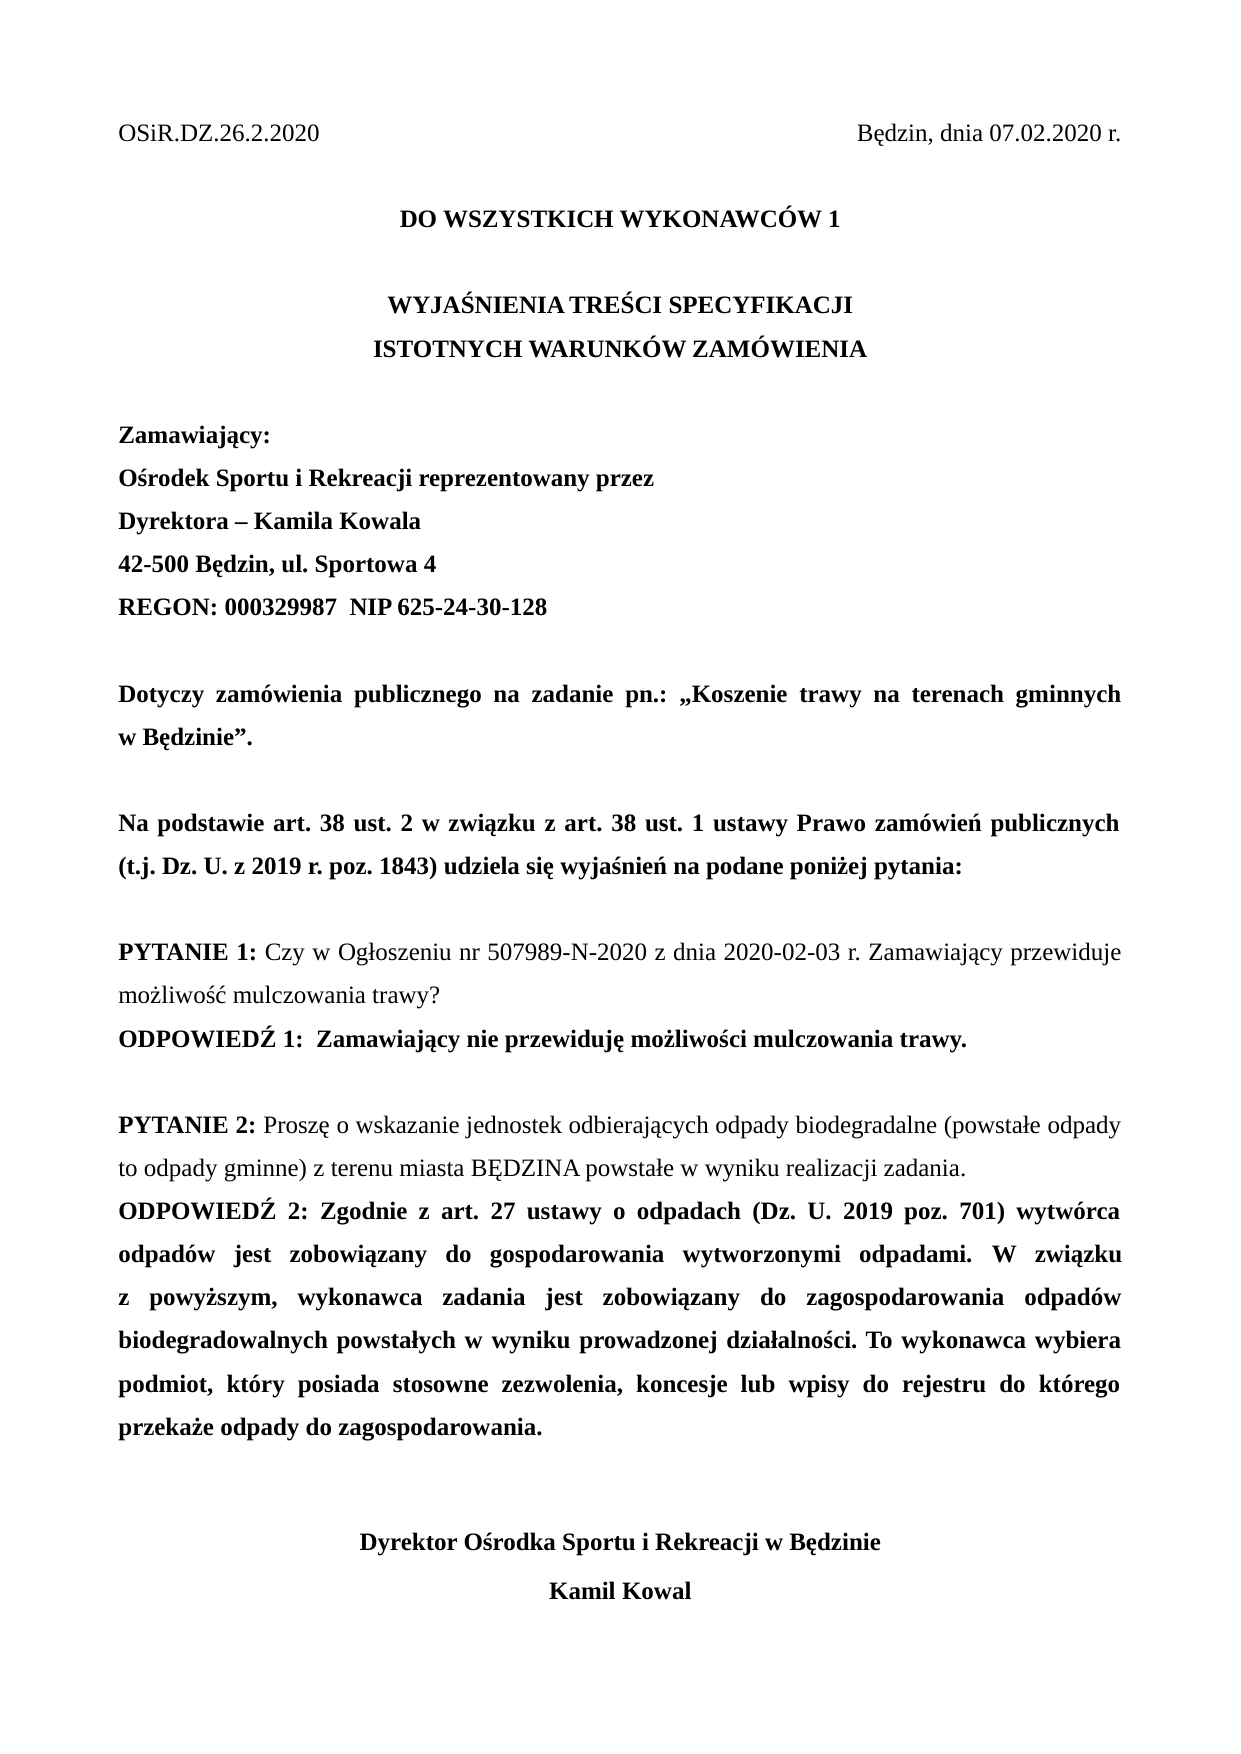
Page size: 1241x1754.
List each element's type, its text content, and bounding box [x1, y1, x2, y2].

text Dyrektora – Kamila Kowala [118, 506, 1122, 535]
text 42-500 Będzin, ul. Sportowa 4 [118, 549, 1122, 578]
text ISTOTNYCH WARUNKÓW ZAMÓWIENIA [118, 334, 1122, 362]
text Ośrodek Sportu i Rekreacji reprezentowany przez [118, 463, 1122, 492]
text WYJAŚNIENIA TREŚCI SPECYFIKACJI [118, 291, 1122, 319]
text Dyrektor Ośrodka Sportu i Rekreacji w Będzinie [118, 1527, 1122, 1556]
text PYTANIE 2: Proszę o wskazanie jednostek odbierających odpady biodegradalne (powstałe odpady to odpady gminne) z terenu miasta BĘDZINA powstałe w wyniku realizacji zadania. [118, 1110, 1122, 1182]
text ODPOWIEDŹ 2: Zgodnie z art. 27 ustawy o odpadach (Dz. U. 2019 poz. 701) wytwórca odpadów jest zobowiązany do gospodarowania wytworzonymi odpadami. W związku z powyższym, wykonawca zadania jest zobowiązany do zagospodarowania odpadów biodegradowalnych powstałych w wyniku prowadzonej działalności. To wykonawca wybiera podmiot, który posiada stosowne zezwolenia, koncesje lub wpisy do rejestru do którego przekaże odpady do zagospodarowania. [118, 1196, 1122, 1441]
text REGON: 000329987 NIP 625-24-30-128 [118, 592, 1122, 621]
text Dotyczy zamówienia publicznego na zadanie pn.: „Koszenie trawy na terenach gminnych w Będzinie”. [118, 679, 1122, 751]
text OSiR.DZ.26.2.2020 Będzin, dnia 07.02.2020 r. [118, 118, 1122, 147]
text Na podstawie art. 38 ust. 2 w związku z art. 38 ust. 1 ustawy Prawo zamówień publicznych (t.j. Dz. U. z 2019 r. poz. 1843) udziela się wyjaśnień na podane poniżej pytania: [118, 765, 1122, 880]
text ODPOWIEDŹ 1: Zamawiający nie przewiduję możliwości mulczowania trawy. [118, 1024, 1122, 1052]
text Kamil Kowal [118, 1576, 1122, 1605]
text DO WSZYSTKICH WYKONAWCÓW 1 [118, 204, 1122, 233]
text Zamawiający: [118, 420, 1122, 449]
text PYTANIE 1: Czy w Ogłoszeniu nr 507989-N-2020 z dnia 2020-02-03 r. Zamawiający przewiduje możliwość mulczowania trawy? [118, 894, 1122, 1009]
